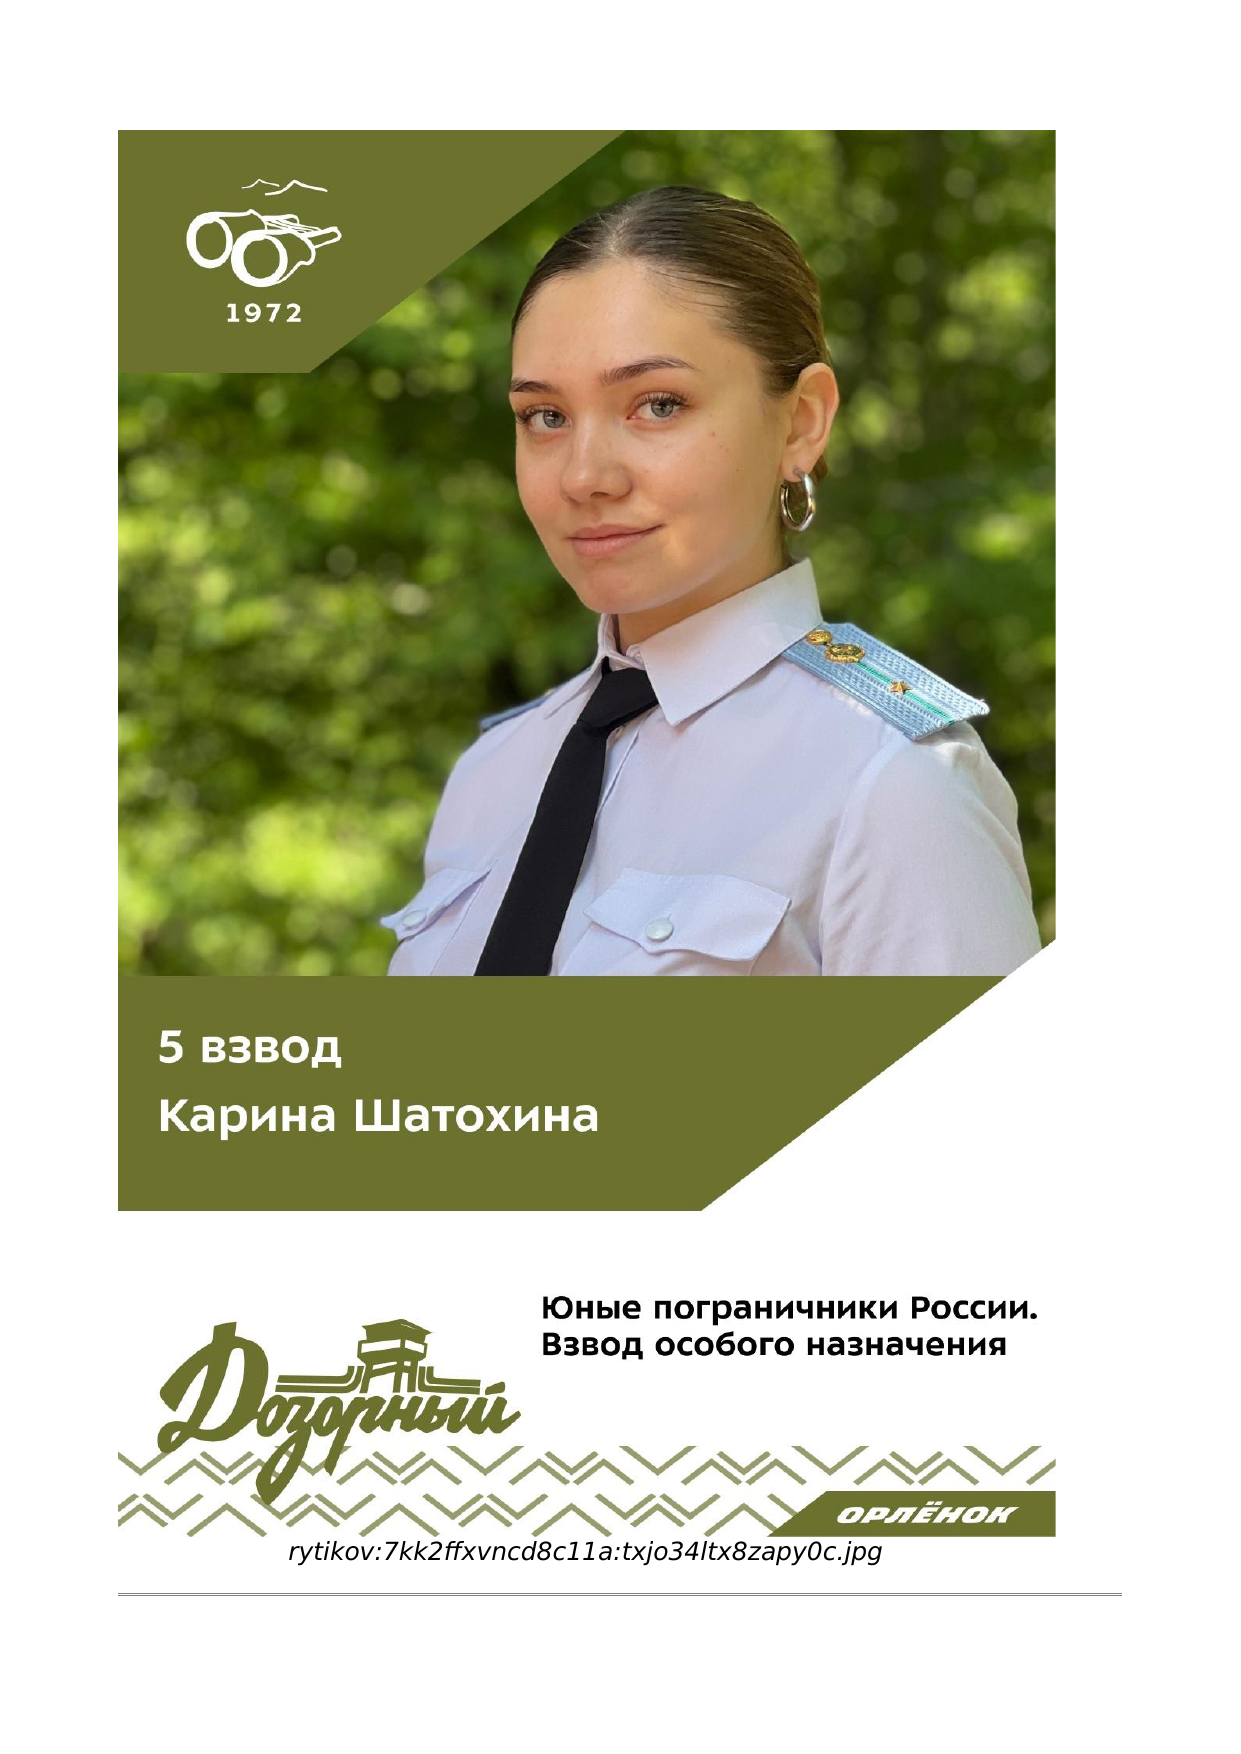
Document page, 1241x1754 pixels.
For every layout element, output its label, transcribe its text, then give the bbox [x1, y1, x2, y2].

text rytikov:7kk2ffxvncd8c11a:txjo34ltx8zapy0c.jpg [118, 1537, 1056, 1566]
picture [118, 130, 1056, 1537]
